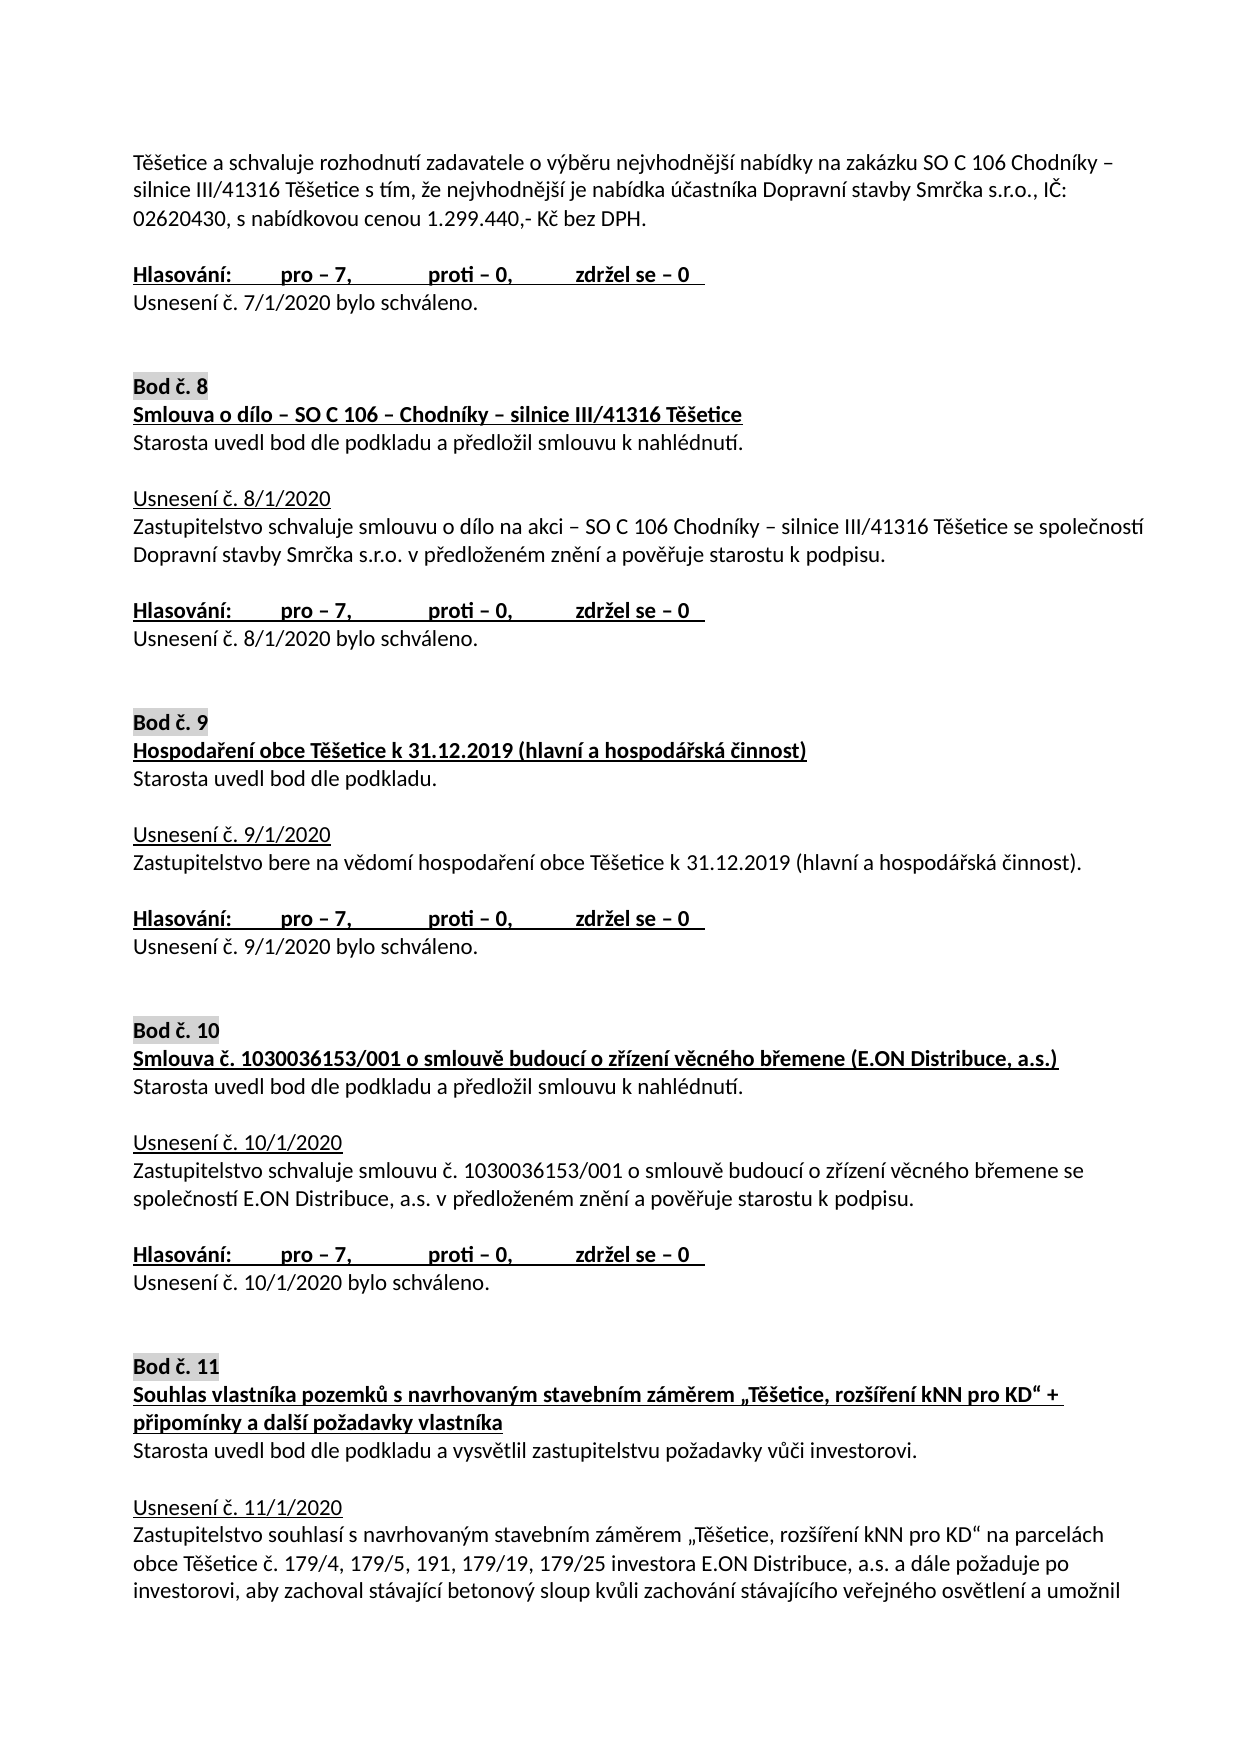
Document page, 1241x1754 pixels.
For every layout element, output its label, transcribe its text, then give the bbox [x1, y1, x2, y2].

text Hlasování: pro – 7, proti – 0, zdržel se – 0 [133, 596, 1152, 624]
text Usnesení č. 8/1/2020 bylo schváleno. [133, 624, 1152, 652]
text Starosta uvedl bod dle podkladu a předložil smlouvu k nahlédnutí. [133, 428, 1152, 456]
text Usnesení č. 10/1/2020 bylo schváleno. [133, 1268, 1152, 1296]
text Bod č. 11 [133, 1352, 1152, 1381]
text Usnesení č. 11/1/2020 Zastupitelstvo souhlasí s navrhovaným stavebním záměrem „Těšetice, rozšíření kNN pro KD“ na parcelách obce Těšetice č. 179/4, 179/5, 191, 179/19, 179/25 investora E.ON Distribuce, a.s. a dále požaduje po investorovi, aby zachoval stávající betonový sloup kvůli zachování stávajícího veřejného osvětlení a umožnil [133, 1493, 1152, 1605]
text Hlasování: pro – 7, proti – 0, zdržel se – 0 [133, 1240, 1152, 1268]
text Bod č. 10 [133, 1016, 1152, 1044]
text Bod č. 8 [133, 372, 1152, 400]
text Hospodaření obce Těšetice k 31.12.2019 (hlavní a hospodářská činnost) [133, 736, 1152, 764]
text Starosta uvedl bod dle podkladu. [133, 764, 1152, 792]
text Usnesení č. 10/1/2020 Zastupitelstvo schvaluje smlouvu č. 1030036153/001 o smlouvě budoucí o zřízení věcného břemene se společností E.ON Distribuce, a.s. v předloženém znění a pověřuje starostu k podpisu. [133, 1100, 1152, 1212]
text Souhlas vlastníka pozemků s navrhovaným stavebním záměrem „Těšetice, rozšíření kNN pro KD“ + připomínky a další požadavky vlastníka [133, 1381, 1152, 1437]
text Usnesení č. 8/1/2020 Zastupitelstvo schvaluje smlouvu o dílo na akci – SO C 106 Chodníky – silnice III/41316 Těšetice se společností Dopravní stavby Smrčka s.r.o. v předloženém znění a pověřuje starostu k podpisu. [133, 456, 1152, 568]
text Starosta uvedl bod dle podkladu a vysvětlil zastupitelstvu požadavky vůči investorovi. [133, 1437, 1152, 1464]
text Usnesení č. 9/1/2020 Zastupitelstvo bere na vědomí hospodaření obce Těšetice k 31.12.2019 (hlavní a hospodářská činnost). [133, 792, 1152, 904]
text Usnesení č. 7/1/2020 bylo schváleno. [133, 288, 1152, 316]
text Těšetice a schvaluje rozhodnutí zadavatele o výběru nejvhodnější nabídky na zakázku SO C 106 Chodníky – silnice III/41316 Těšetice s tím, že nejvhodnější je nabídka účastníka Dopravní stavby Smrčka s.r.o., IČ: 02620430, s nabídkovou cenou 1.299.440,- Kč bez DPH. Hlasování: pro – 7, proti – 0, zdržel se – 0 [133, 148, 1152, 288]
text Smlouva č. 1030036153/001 o smlouvě budoucí o zřízení věcného břemene (E.ON Distribuce, a.s.) [133, 1044, 1152, 1072]
text Smlouva o dílo – SO C 106 – Chodníky – silnice III/41316 Těšetice [133, 400, 1152, 428]
text Starosta uvedl bod dle podkladu a předložil smlouvu k nahlédnutí. [133, 1072, 1152, 1100]
text Hlasování: pro – 7, proti – 0, zdržel se – 0 [133, 904, 1152, 932]
text Bod č. 9 [133, 708, 1152, 736]
text Usnesení č. 9/1/2020 bylo schváleno. [133, 932, 1152, 960]
